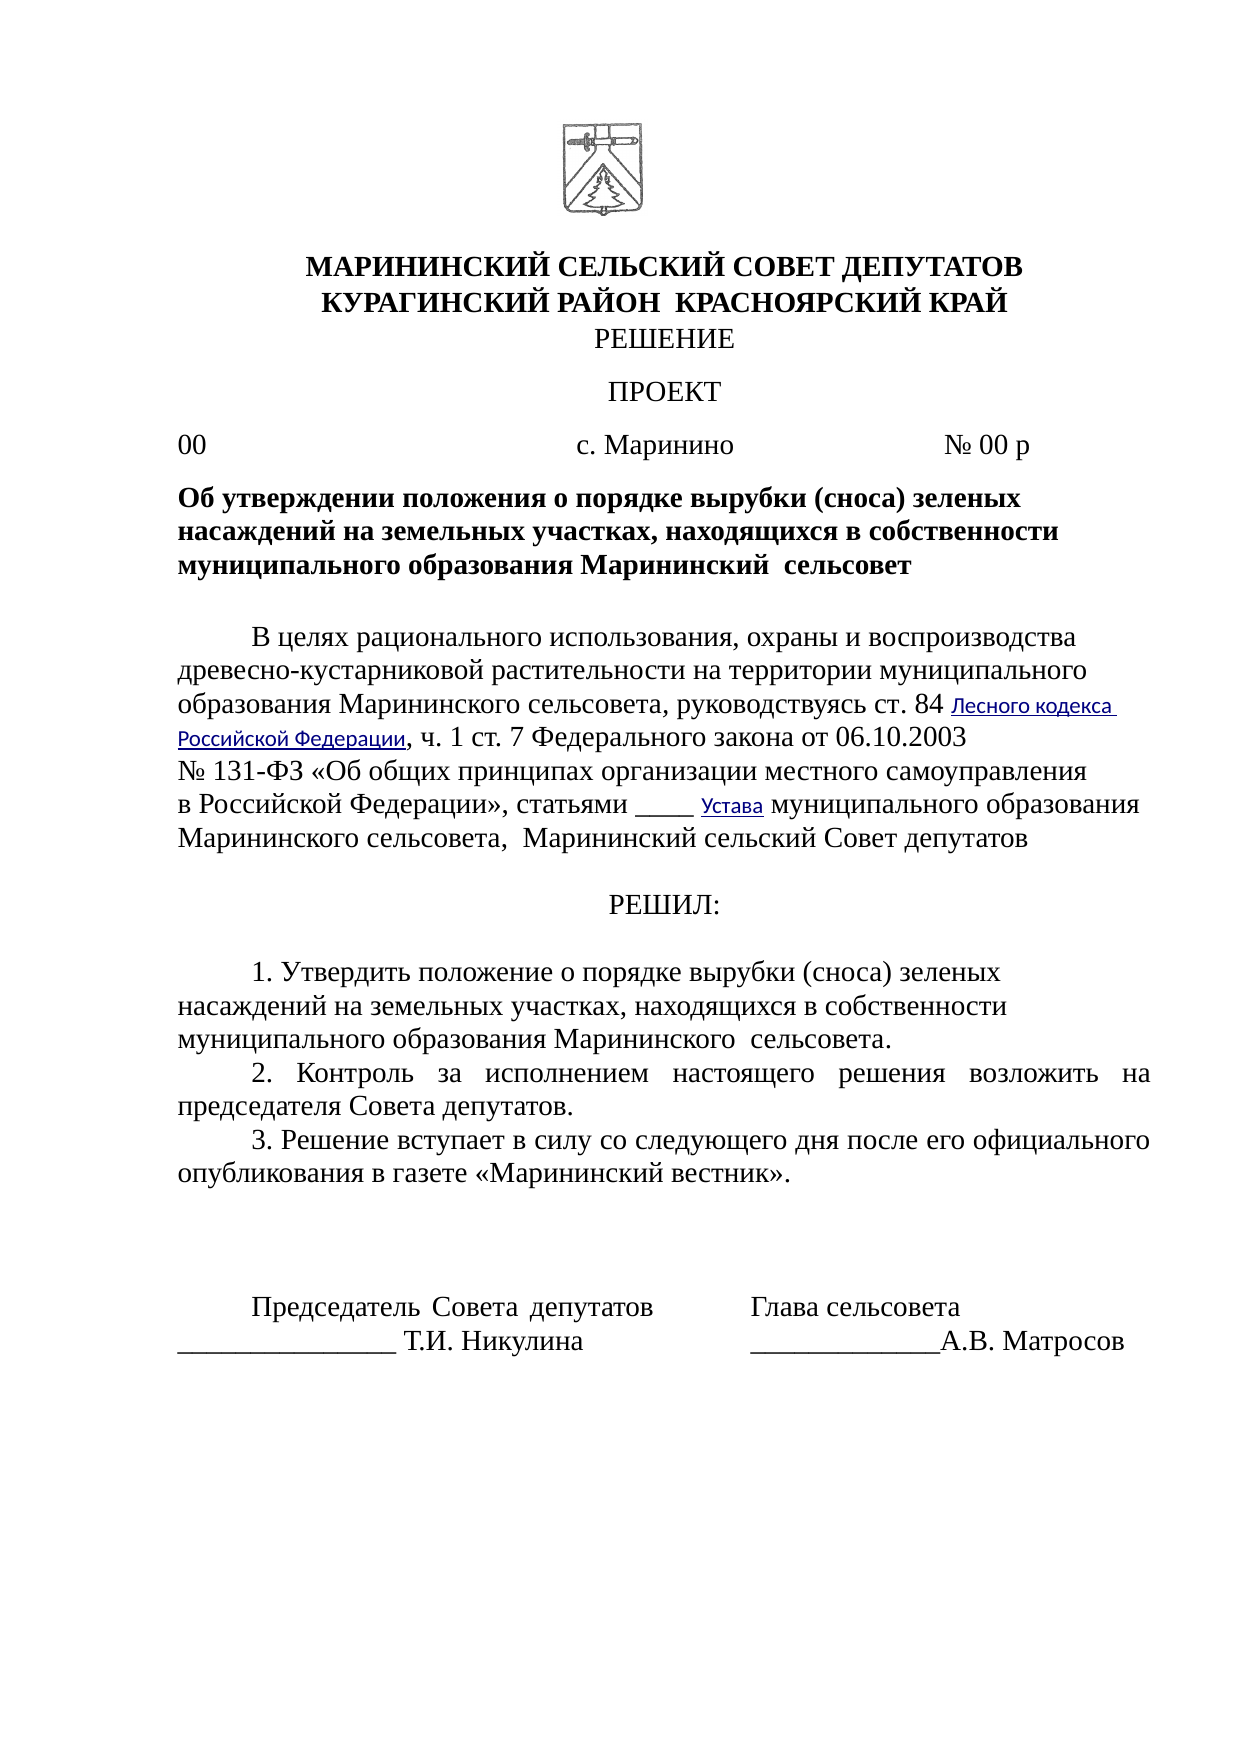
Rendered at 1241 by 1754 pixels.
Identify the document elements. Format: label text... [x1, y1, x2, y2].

table_header Глава сельсовета _____________А.В. Матросов [665, 1290, 1177, 1357]
table_header Председатель Совета депутатов _______________ Т.И. Никулина [166, 1290, 665, 1357]
text РЕШИЛ: [177, 887, 1152, 921]
text В целях рационального использования, охраны и воспроизводства древесно-кустарниковой растительности на территории муниципального образования Марининского сельсовета, руководствуясь ст. 84 Лесного кодекса Российской Федерации, ч. 1 ст. 7 Федерального закона от 06.10.2003 № 131-ФЗ «Об общих принципах организации местного самоуправления в Российской Федерации», статьями ____ Устава муниципального образования Марининского сельсовета, Марининский сельский Совет депутатов [177, 619, 1152, 853]
text 1. Утвердить положение о порядке вырубки (сноса) зеленых насаждений на земельных участках, находящихся в собственности муниципального образования Марининского сельсовета. [177, 954, 1152, 1055]
text муниципального образования Марининский сельсовет [177, 547, 1152, 580]
text ПРОЕКТ [177, 374, 1152, 408]
text 00 с. Маринино № 00 р [177, 427, 1152, 461]
text Об утверждении положения о порядке вырубки (сноса) зеленых насаждений на земельных участках, находящихся в собственности [177, 480, 1152, 547]
text 2. Контроль за исполнением настоящего решения возложить на председателя Совета депутатов. [177, 1055, 1152, 1122]
text 3. Решение вступает в силу со следующего дня после его официального опубликования в газете «Марининский вестник». [177, 1122, 1152, 1189]
picture [557, 119, 648, 216]
text МАРИНИНСКИЙ СЕЛЬСКИЙ СОВЕТ ДЕПУТАТОВ КУРАГИНСКИЙ РАЙОН КРАСНОЯРСКИЙ КРАЙ РЕШЕНИЕ [177, 249, 1152, 355]
